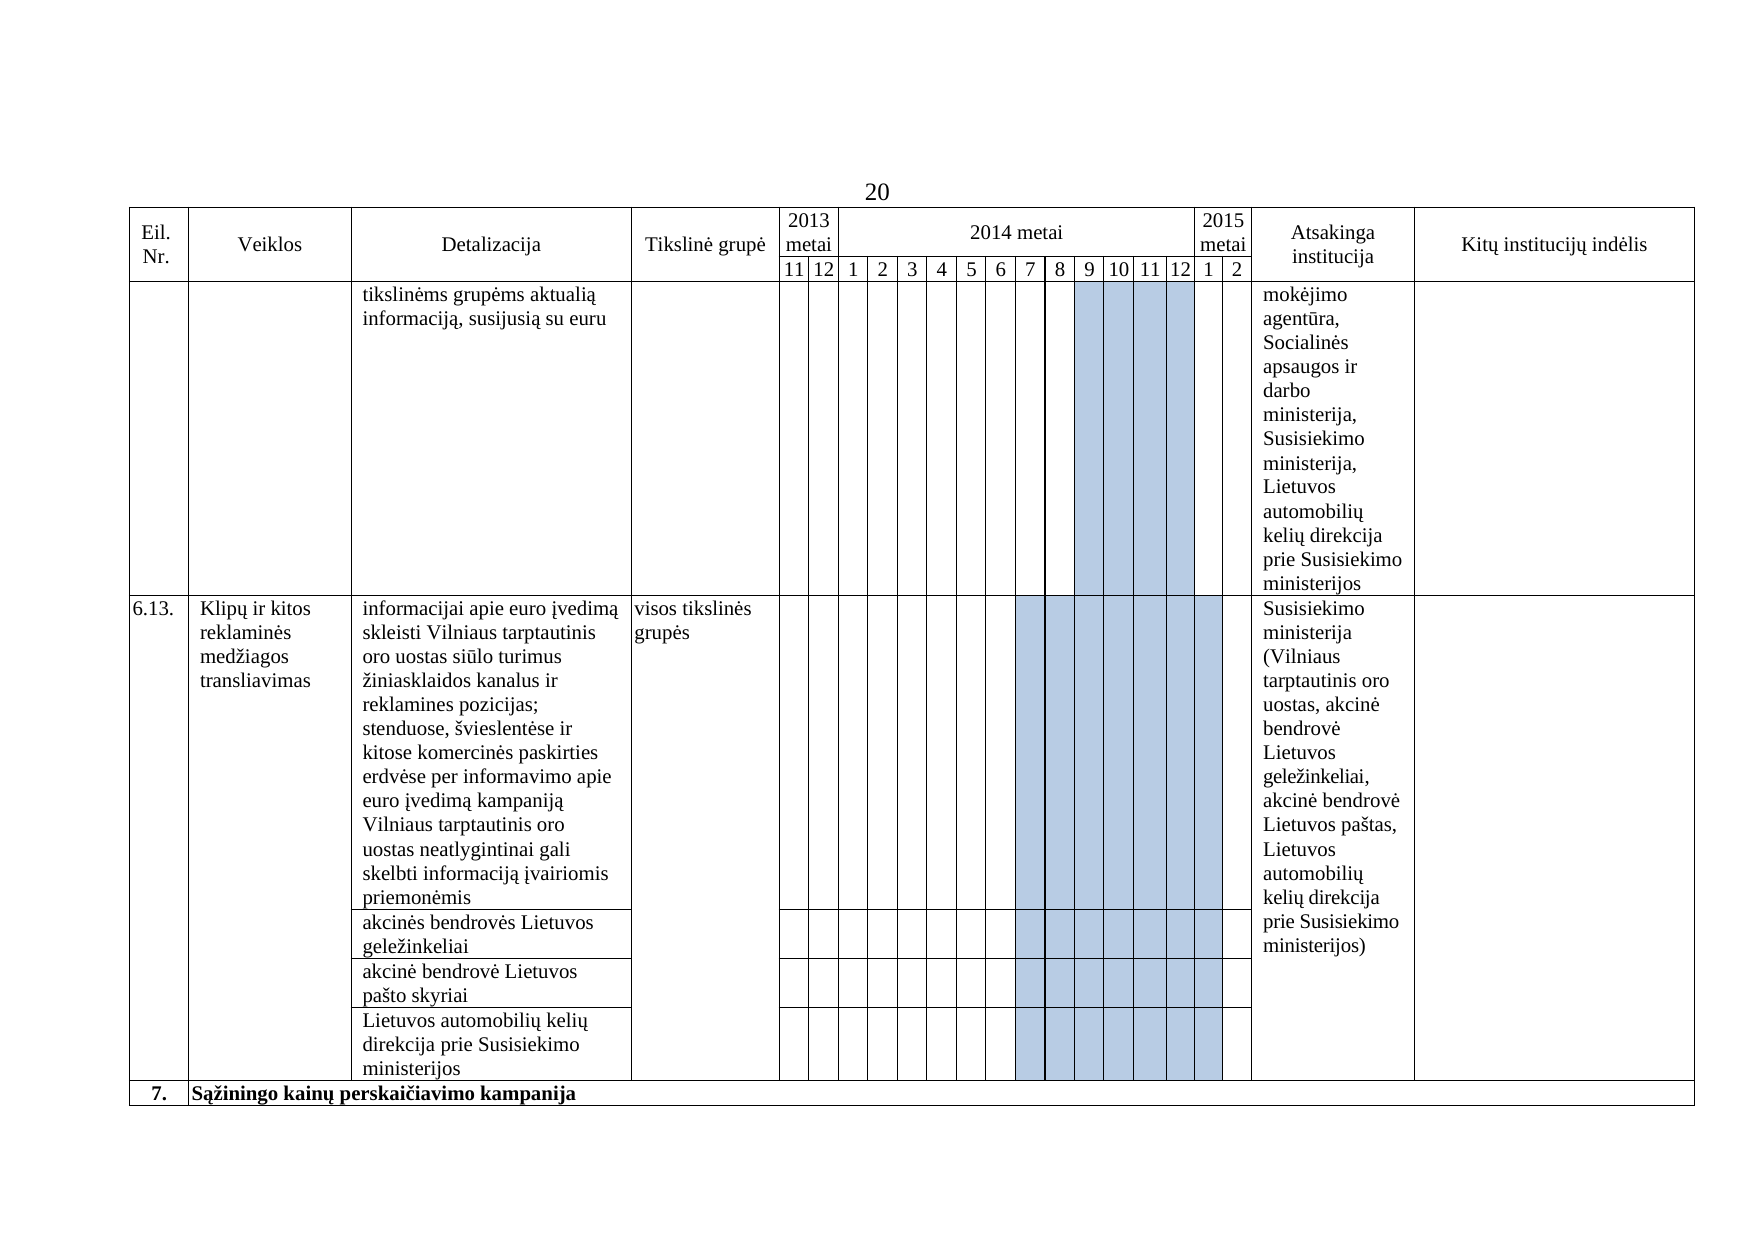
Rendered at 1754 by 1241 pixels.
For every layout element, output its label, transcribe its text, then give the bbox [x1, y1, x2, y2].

table_cell [927, 596, 956, 909]
table_cell 3 [898, 257, 926, 281]
table_cell [1104, 282, 1133, 595]
table_cell [927, 959, 956, 1007]
table_cell Sąžiningo kainų perskaičiavimo kampanija [189, 1081, 1694, 1105]
table_cell [986, 1008, 1015, 1080]
table_cell [1167, 910, 1194, 958]
table_cell [986, 910, 1015, 958]
table_cell [1016, 596, 1044, 909]
table_cell [957, 596, 985, 909]
table_cell mokėjimo agentūra, Socialinės apsaugos ir darbo ministerija, Susisiekimo ministerija, Lietuvos automobilių kelių direkcija prie Susisiekimo ministerijos [1252, 282, 1414, 595]
table_header Atsakinga institucija [1252, 208, 1414, 281]
table_cell [1167, 596, 1194, 909]
table_cell [780, 1008, 808, 1080]
table_cell 2 [868, 257, 897, 281]
table_cell [927, 910, 956, 958]
table_cell akcinės bendrovės Lietuvos geležinkeliai [352, 910, 631, 958]
table_cell [868, 596, 897, 909]
table_cell [839, 959, 867, 1007]
table_cell Klipų ir kitos reklaminės medžiagos transliavimas [189, 596, 351, 1080]
table_cell [189, 282, 351, 595]
table_cell [809, 959, 838, 1007]
table_cell [839, 1008, 867, 1080]
table_cell [839, 910, 867, 958]
table_cell [809, 596, 838, 909]
table_cell [1046, 282, 1074, 595]
table_cell [868, 1008, 897, 1080]
table_cell [632, 282, 779, 595]
table_cell [1046, 596, 1074, 909]
table_cell 12 [809, 257, 838, 281]
table_header Detalizacija [352, 208, 631, 281]
table_cell [839, 282, 867, 595]
table_cell [957, 910, 985, 958]
table_cell [780, 910, 808, 958]
table_cell 11 [1134, 257, 1166, 281]
table_cell [1046, 1008, 1074, 1080]
table_cell [1223, 959, 1251, 1007]
table_cell [1075, 282, 1103, 595]
table_cell visos tikslinės grupės [632, 596, 779, 1080]
table_cell 7 [1016, 257, 1044, 281]
table_header Tikslinė grupė [632, 208, 779, 281]
table_cell [1167, 959, 1194, 1007]
table_cell 2 [1223, 257, 1251, 281]
table_cell [1223, 1008, 1251, 1080]
table_cell 12 [1167, 257, 1194, 281]
table_cell [1104, 596, 1133, 909]
table_cell [1134, 959, 1166, 1007]
table_cell Susisiekimo ministerija (Vilniaus tarptautinis oro uostas, akcinė bendrovė Lietuvos geležinkeliai, akcinė bendrovė Lietuvos paštas, Lietuvos automobilių kelių direkcija prie Susisiekimo ministerijos) [1252, 596, 1414, 1080]
table_cell [986, 959, 1015, 1007]
table_cell 10 [1104, 257, 1133, 281]
table_cell 11 [780, 257, 808, 281]
table_cell [898, 959, 926, 1007]
table_cell [927, 282, 956, 595]
table_cell Lietuvos automobilių kelių direkcija prie Susisiekimo ministerijos [352, 1008, 631, 1080]
table_cell [957, 1008, 985, 1080]
table_cell [130, 282, 188, 595]
table_cell [809, 1008, 838, 1080]
table_cell informacijai apie euro įvedimą skleisti Vilniaus tarptautinis oro uostas siūlo turimus žiniasklaidos kanalus ir reklamines pozicijas; stenduose, švieslentėse ir kitose komercinės paskirties erdvėse per informavimo apie euro įvedimą kampaniją Vilniaus tarptautinis oro uostas neatlygintinai gali skelbti informaciją įvairiomis priemonėmis [352, 596, 631, 909]
table_cell [1104, 1008, 1133, 1080]
table_cell [1075, 596, 1103, 909]
table_cell [927, 1008, 956, 1080]
table_cell [1195, 282, 1222, 595]
table_cell 5 [957, 257, 985, 281]
table_header 2014 metai [839, 208, 1194, 256]
table_cell [1046, 959, 1074, 1007]
table_cell [1415, 282, 1694, 595]
table_cell [1134, 282, 1166, 595]
table_cell [1016, 959, 1044, 1007]
table_cell [957, 282, 985, 595]
table_header 2013 metai [780, 208, 838, 256]
table_cell [809, 910, 838, 958]
table_cell [780, 959, 808, 1007]
table_cell 8 [1046, 257, 1074, 281]
table_cell [898, 1008, 926, 1080]
table_cell [957, 959, 985, 1007]
table_cell [1167, 1008, 1194, 1080]
table_cell 6.13. [130, 596, 188, 1080]
table_cell [1104, 959, 1133, 1007]
table_cell [780, 282, 808, 595]
table_cell 1 [1195, 257, 1222, 281]
table_cell [1104, 910, 1133, 958]
table_cell [1195, 596, 1222, 909]
table_cell [986, 282, 1015, 595]
table_cell [1223, 910, 1251, 958]
table_cell [1016, 910, 1044, 958]
table_cell tikslinėms grupėms aktualią informaciją, susijusią su euru [352, 282, 631, 595]
table_cell [1075, 1008, 1103, 1080]
table_cell akcinė bendrovė Lietuvos pašto skyriai [352, 959, 631, 1007]
table_cell [898, 596, 926, 909]
table_cell [839, 596, 867, 909]
table_cell [1195, 910, 1222, 958]
table_cell 4 [927, 257, 956, 281]
table_cell [986, 596, 1015, 909]
table_cell 7. [130, 1081, 188, 1105]
table_cell [868, 910, 897, 958]
table_cell [1167, 282, 1194, 595]
table_cell [1016, 1008, 1044, 1080]
table_cell 6 [986, 257, 1015, 281]
table_cell [898, 910, 926, 958]
table_header 2015 metai [1195, 208, 1251, 256]
table_cell [1016, 282, 1044, 595]
table_cell [1075, 959, 1103, 1007]
table_cell [898, 282, 926, 595]
table_cell [1134, 1008, 1166, 1080]
table_cell [868, 959, 897, 1007]
table_cell 1 [839, 257, 867, 281]
table_cell [1195, 1008, 1222, 1080]
table_cell [868, 282, 897, 595]
table_cell [1134, 596, 1166, 909]
table_header Kitų institucijų indėlis [1415, 208, 1694, 281]
table_cell [1046, 910, 1074, 958]
table_cell 9 [1075, 257, 1103, 281]
table_cell [1415, 596, 1694, 1080]
table_cell [1223, 596, 1251, 909]
table_header Eil. Nr. [130, 208, 188, 281]
table_cell [1134, 910, 1166, 958]
table_cell [1195, 959, 1222, 1007]
table_cell [809, 282, 838, 595]
table_header Veiklos [189, 208, 351, 281]
table_cell [1223, 282, 1251, 595]
table_cell [780, 596, 808, 909]
table_cell [1075, 910, 1103, 958]
